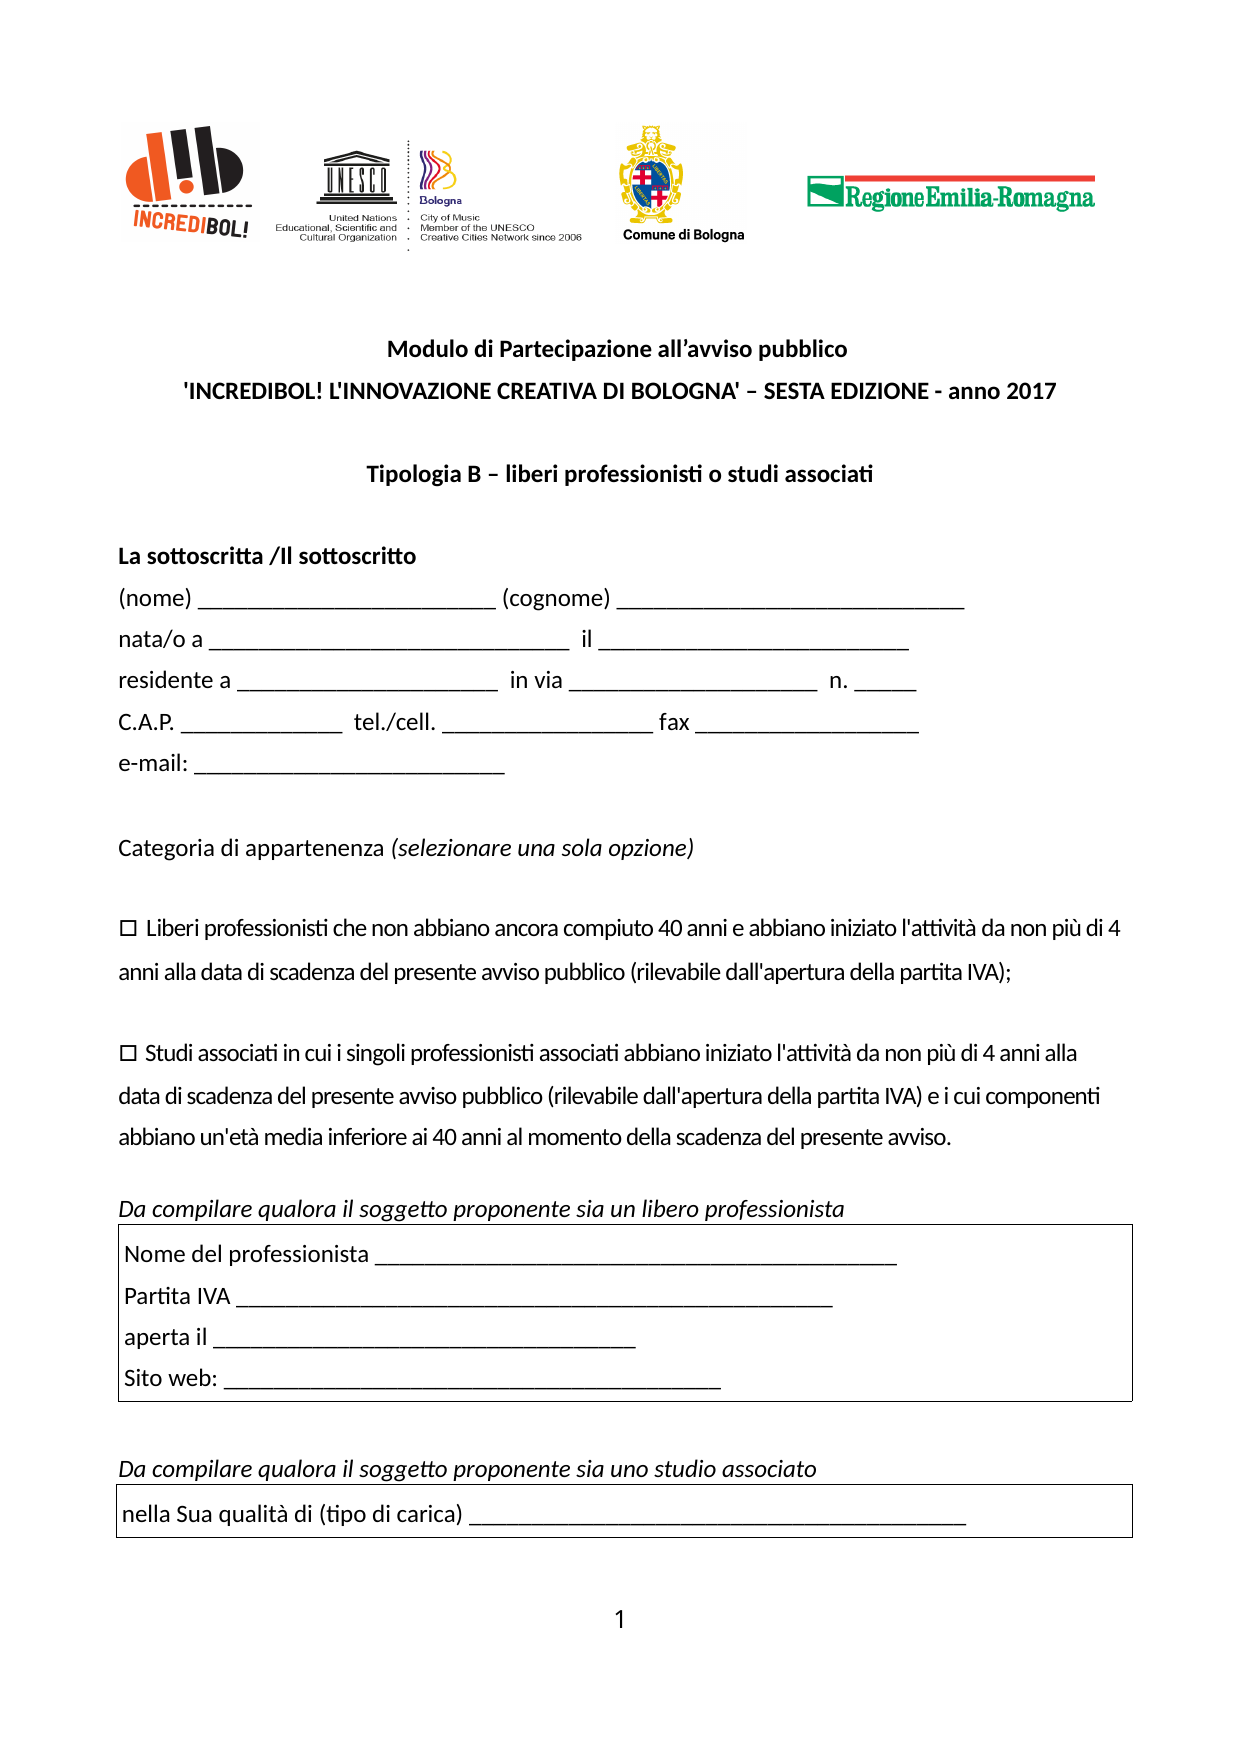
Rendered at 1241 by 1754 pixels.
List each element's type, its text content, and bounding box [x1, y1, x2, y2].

text e-mail: _________________________ [118, 738, 1122, 780]
table_header nella Sua qualità di (tipo di carica) ________________________________________ [117, 1485, 1132, 1537]
text Da compilare qualora il soggetto proponente sia un libero professionista [118, 1182, 1122, 1224]
picture [615, 122, 747, 244]
text residente a _____________________ in via ____________________ n. _____ [118, 656, 1122, 697]
text □ Liberi professionisti che non abbiano ancora compiuto 40 anni e abbiano iniziato l'attività da non più di 4 anni alla data di scadenza del presente avviso pubblico (rilevabile dall'apertura della partita IVA); [118, 904, 1122, 987]
text C.A.P. _____________ tel./cell. _________________ fax __________________ [118, 697, 1122, 738]
text Da compilare qualora il soggetto proponente sia uno studio associato [118, 1442, 1122, 1484]
text (nome) ________________________ (cognome) ____________________________ [118, 573, 1122, 614]
text Modulo di Partecipazione all’avviso pubblico [118, 325, 1122, 366]
table_header Nome del professionista __________________________________________ Partita IVA ________________________________________________ aperta il __________________________________ Sito web: ________________________________________ [119, 1225, 1132, 1401]
text □ Studi associati in cui i singoli professionisti associati abbiano iniziato l'attività da non più di 4 anni alla data di scadenza del presente avviso pubblico (rilevabile dall'apertura della partita IVA) e i cui componenti abbiano un'età media inferiore ai 40 anni al momento della scadenza del presente avviso. [118, 1028, 1122, 1152]
text Categoria di appartenenza (selezionare una sola opzione) [118, 821, 1122, 862]
text nata/o a _____________________________ il _________________________ [118, 614, 1122, 656]
text La sottoscritta /Il sottoscritto [118, 532, 1122, 573]
text 'INCREDIBOL! L'INNOVAZIONE CREATIVA DI BOLOGNA' – SESTA EDIZIONE - anno 2017 [118, 366, 1122, 408]
text Tipologia B – liberi professionisti o studi associati [118, 449, 1122, 490]
